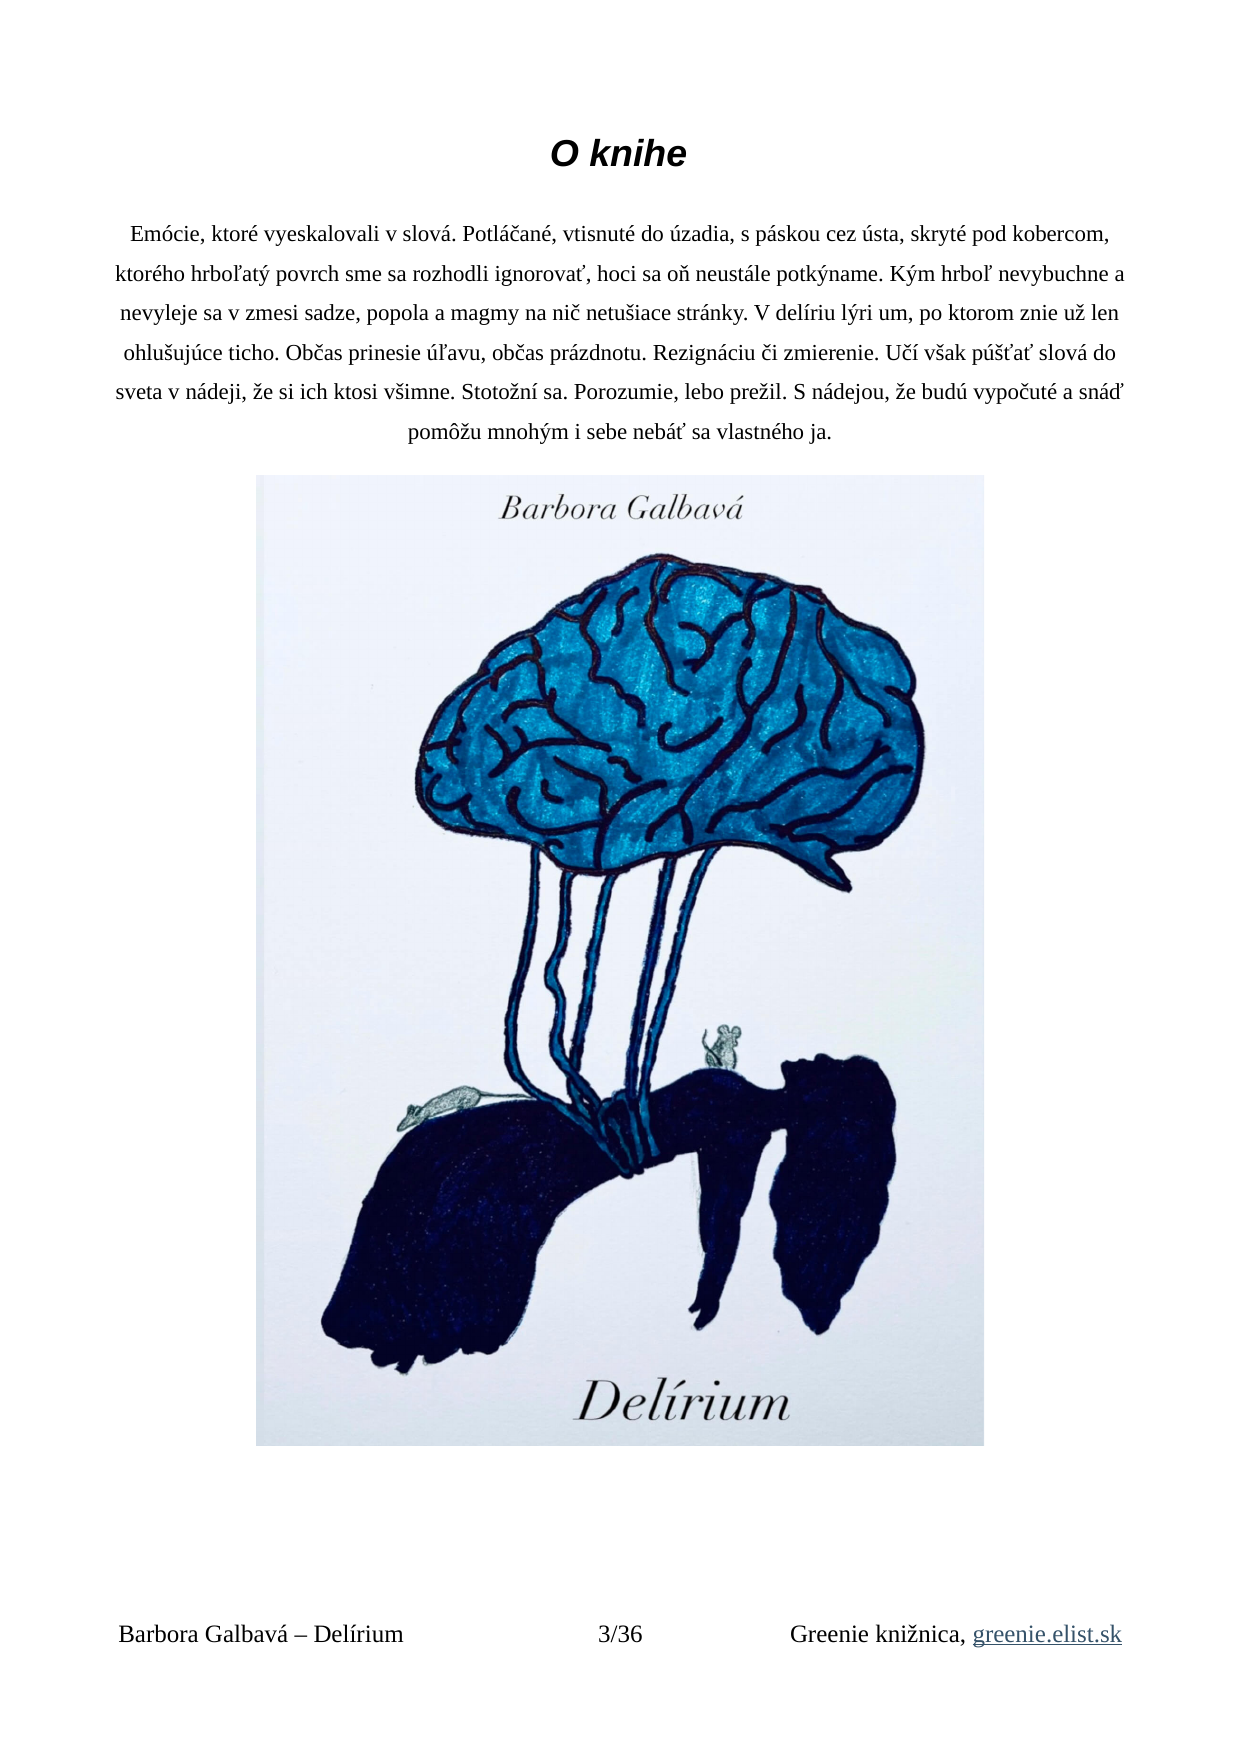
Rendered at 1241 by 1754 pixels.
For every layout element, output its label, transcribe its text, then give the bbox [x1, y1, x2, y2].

subtitle O knihe [106, 131, 1134, 174]
picture [256, 475, 985, 1446]
text Emócie, ktoré vyeskalovali v slová. Potláčané, vtisnuté do úzadia, s páskou cez ústa, skryté pod kobercom, ktorého hrboľatý povrch sme sa rozhodli ignorovať, hoci sa oň neustále potkýname. Kým hrboľ nevybuchne a nevyleje sa v zmesi sadze, popola a magmy na nič netušiace stránky. V delíriu lýri um, po ktorom znie už len ohlušujúce ticho. Občas prinesie úľavu, občas prázdnotu. Rezignáciu či zmierenie. Učí však púšťať slová do sveta v nádeji, že si ich ktosi všimne. Stotožní sa. Porozumie, lebo prežil. S nádejou, že budú vypočuté a snáď pomôžu mnohým i sebe nebáť sa vlastného ja. [106, 221, 1134, 444]
